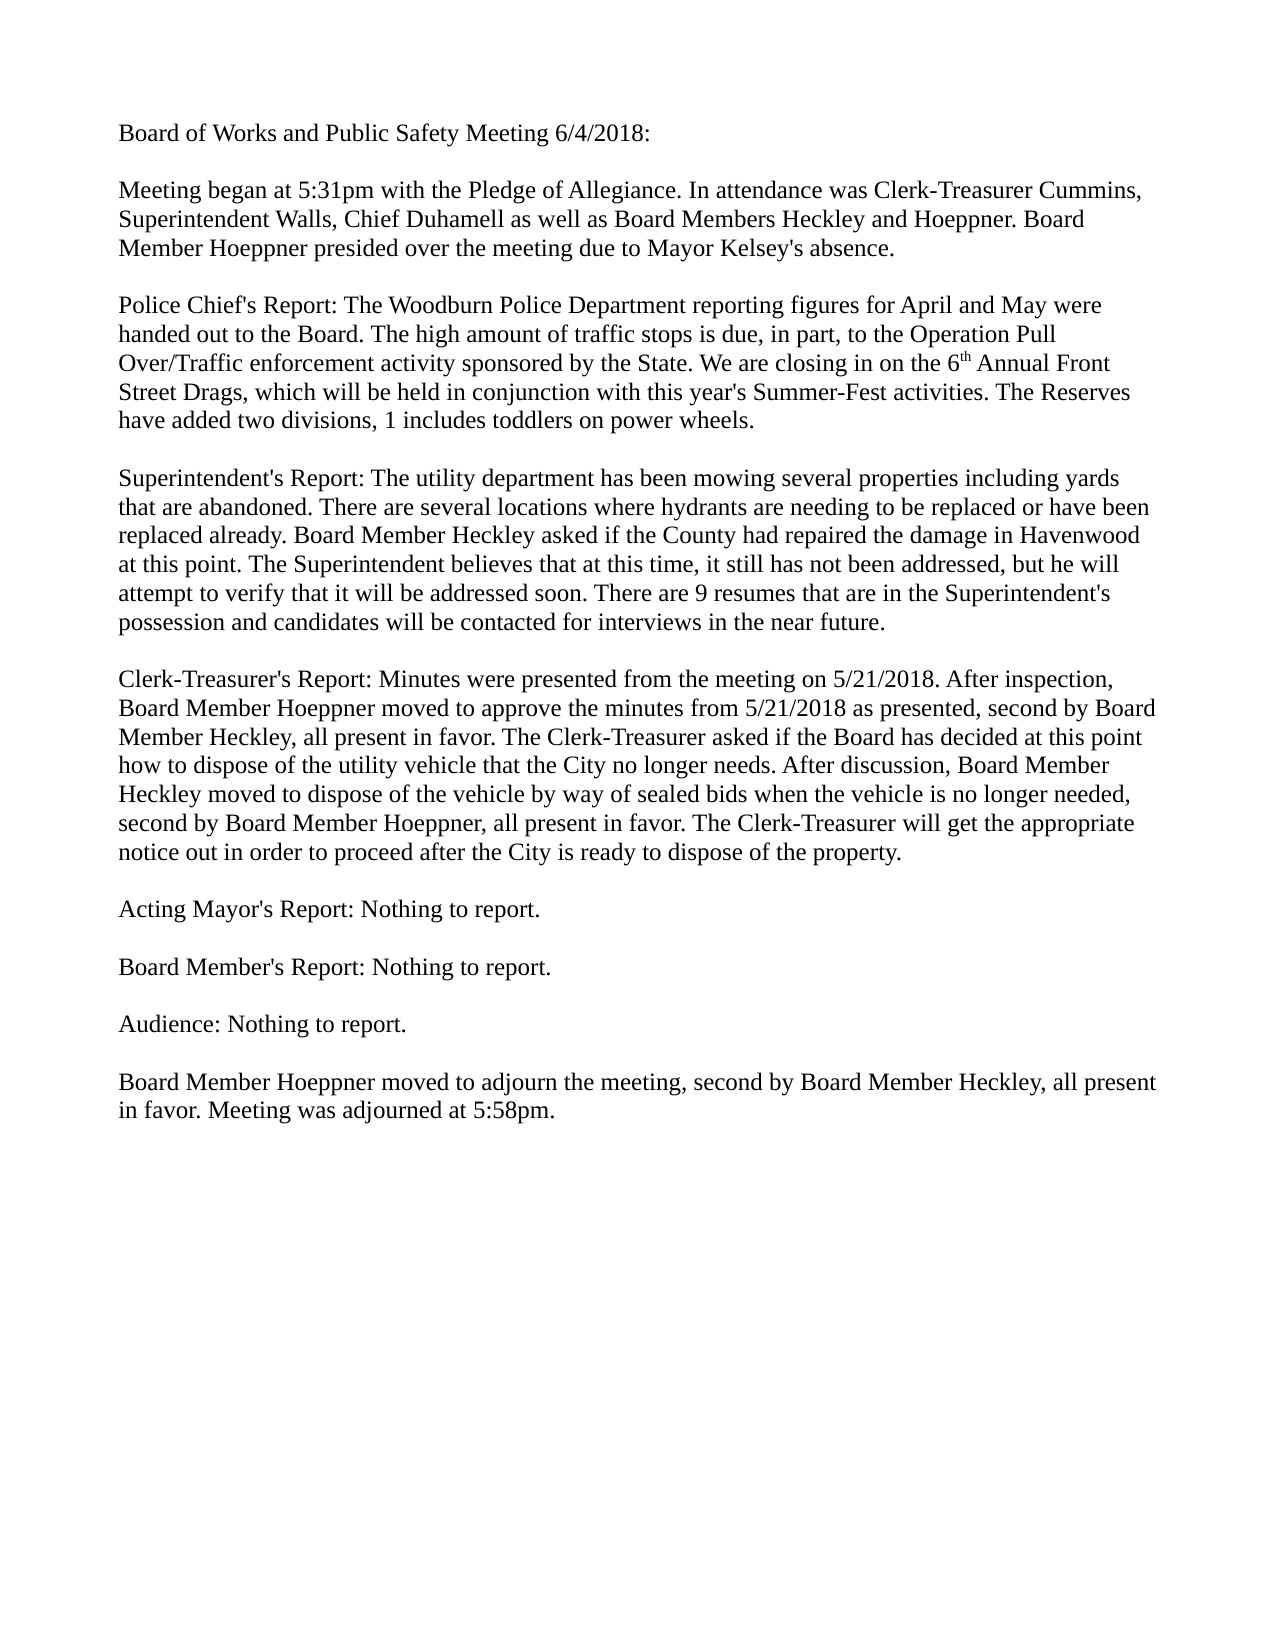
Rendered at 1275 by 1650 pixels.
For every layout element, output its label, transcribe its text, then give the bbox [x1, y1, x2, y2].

text Board Member Hoeppner moved to adjourn the meeting, second by Board Member Heckley, all present in favor. Meeting was adjourned at 5:58pm. [118, 1067, 1157, 1124]
text Board of Works and Public Safety Meeting 6/4/2018: [118, 118, 1157, 147]
text Superintendent's Report: The utility department has been mowing several properties including yards that are abandoned. There are several locations where hydrants are needing to be replaced or have been replaced already. Board Member Heckley asked if the County had repaired the damage in Havenwood at this point. The Superintendent believes that at this time, it still has not been addressed, but he will attempt to verify that it will be addressed soon. There are 9 resumes that are in the Superintendent's possession and candidates will be contacted for interviews in the near future. [118, 463, 1157, 636]
text Clerk-Treasurer's Report: Minutes were presented from the meeting on 5/21/2018. After inspection, Board Member Hoeppner moved to approve the minutes from 5/21/2018 as presented, second by Board Member Heckley, all present in favor. The Clerk-Treasurer asked if the Board has decided at this point how to dispose of the utility vehicle that the City no longer needs. After discussion, Board Member Heckley moved to dispose of the vehicle by way of sealed bids when the vehicle is no longer needed, second by Board Member Hoeppner, all present in favor. The Clerk-Treasurer will get the appropriate notice out in order to proceed after the City is ready to dispose of the property. [118, 664, 1157, 866]
text Police Chief's Report: The Woodburn Police Department reporting figures for April and May were handed out to the Board. The high amount of traffic stops is due, in part, to the Operation Pull Over/Traffic enforcement activity sponsored by the State. We are closing in on the 6th Annual Front Street Drags, which will be held in conjunction with this year's Summer-Fest activities. The Reserves have added two divisions, 1 includes toddlers on power wheels. [118, 291, 1157, 434]
text Meeting began at 5:31pm with the Pledge of Allegiance. In attendance was Clerk-Treasurer Cummins, Superintendent Walls, Chief Duhamell as well as Board Members Heckley and Hoeppner. Board Member Hoeppner presided over the meeting due to Mayor Kelsey's absence. [118, 176, 1157, 262]
text Acting Mayor's Report: Nothing to report. [118, 894, 1157, 923]
text Board Member's Report: Nothing to report. [118, 952, 1157, 981]
text Audience: Nothing to report. [118, 1009, 1157, 1038]
